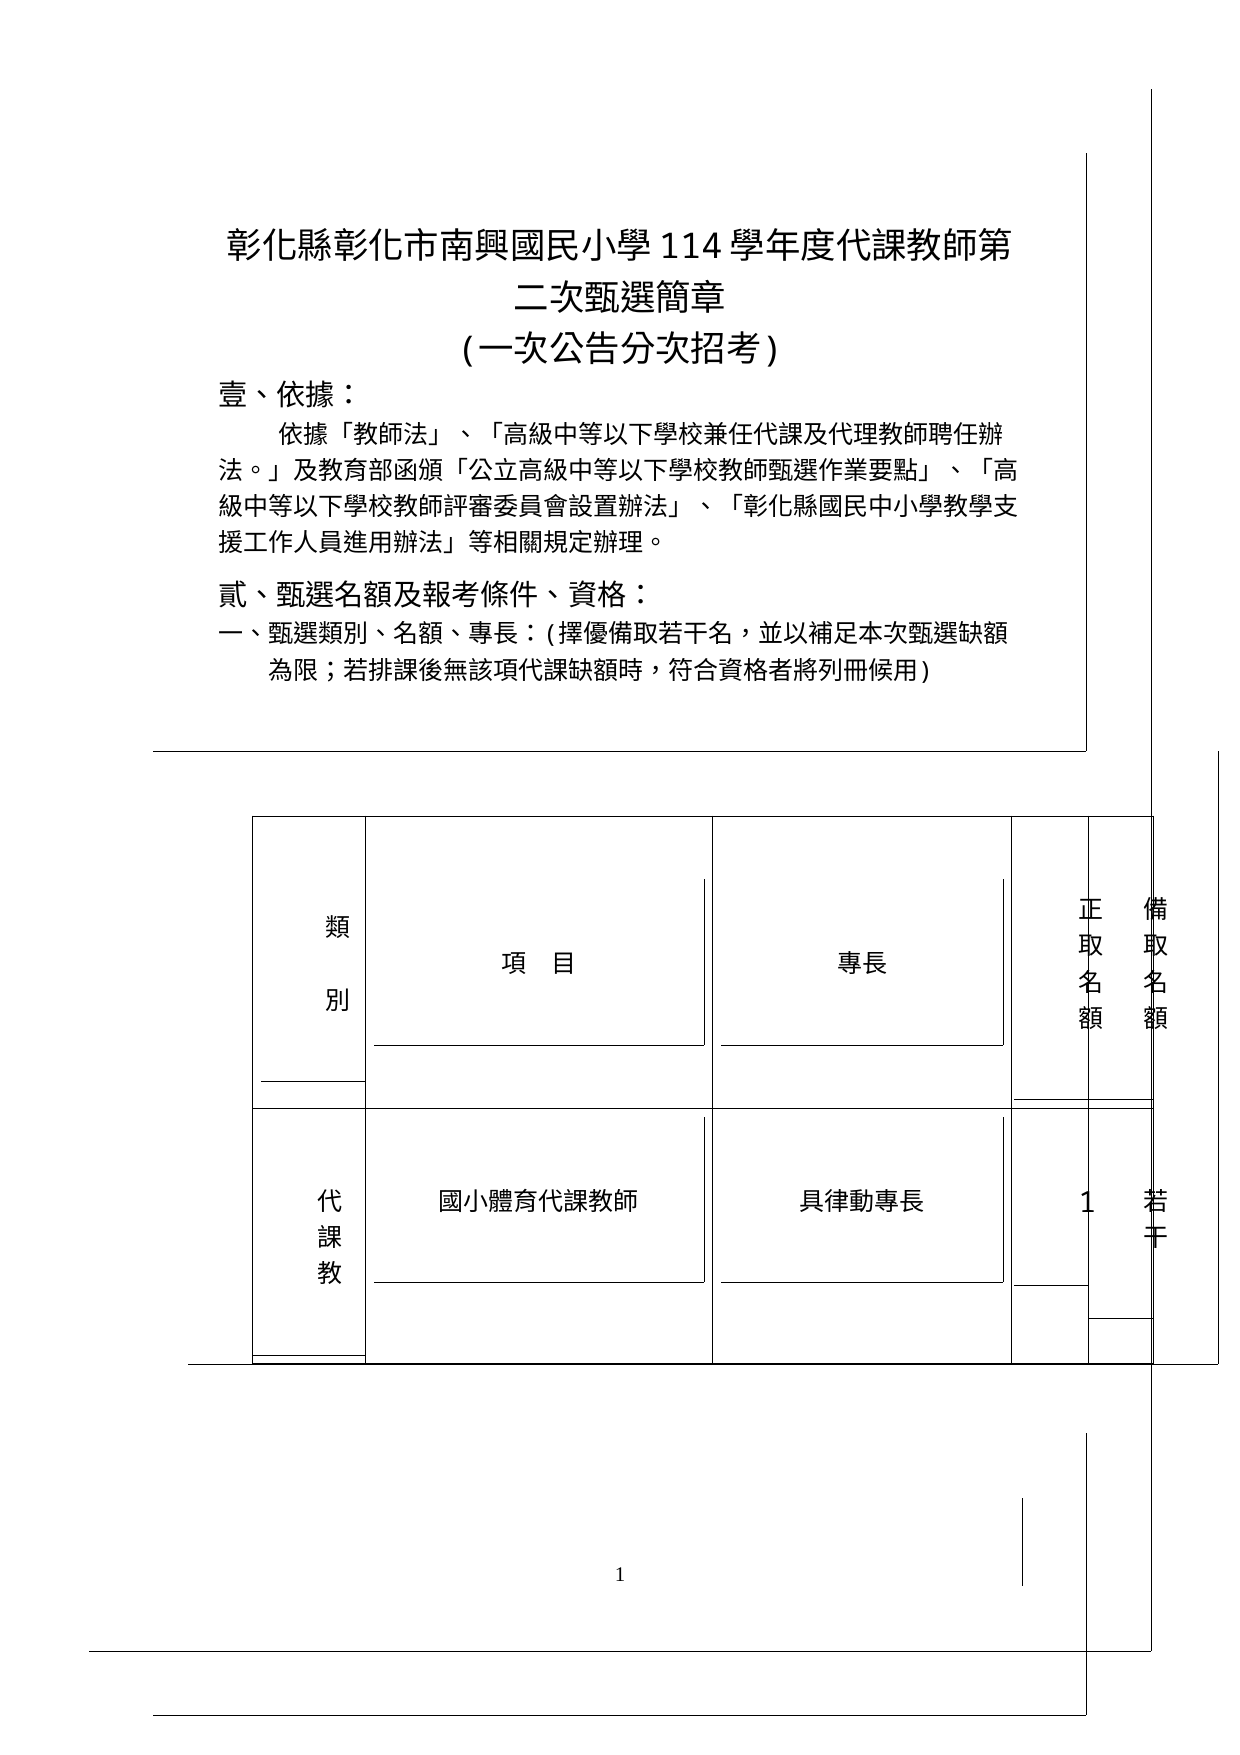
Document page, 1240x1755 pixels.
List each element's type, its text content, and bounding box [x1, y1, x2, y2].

table_cell 代課教 [253, 1109, 365, 1355]
text 依據「教師法」、「高級中等以下學校兼任代課及代理教師聘任辦法。」及教育部函頒「公立高級中等以下學校教師甄選作業要點」、「高級中等以下學校教師評審委員會設置辦法」、「彰化縣國民中小學教學支援工作人員進用辦法」等相關規定辦理。 [153, 414, 1086, 507]
table_cell 具律動專長 [713, 1109, 1011, 1363]
text 彰化縣彰化市南興國民小學114學年度代課教師第二次甄選簡章 [153, 153, 1086, 320]
table_header 專長 [713, 817, 1011, 1107]
text 一、甄選類別、名額、專長：(擇優備取若干名，並以補足本次甄選缺額為限；若排課後無該項代課缺額時，符合資格者將列冊候用) [153, 614, 1086, 751]
table_cell 1 [1012, 1109, 1088, 1363]
table_cell 若干 [1089, 1319, 1151, 1363]
table_cell 國小體育代課教師 [366, 1109, 712, 1363]
table_header 備取名額 [1089, 1100, 1151, 1107]
table_header 備取名額 [1089, 817, 1151, 1099]
text 貳、甄選名額及報考條件、資格： [153, 507, 1086, 614]
table_cell [253, 1356, 365, 1363]
table_header 項 目 [366, 817, 712, 1107]
text 壹、依據： [153, 372, 1086, 414]
text (一次公告分次招考) [153, 320, 1086, 372]
table_header 類 別 [253, 817, 365, 1107]
table_header 正取名額 [1012, 817, 1088, 1107]
table_cell 若干 [1089, 1109, 1151, 1318]
